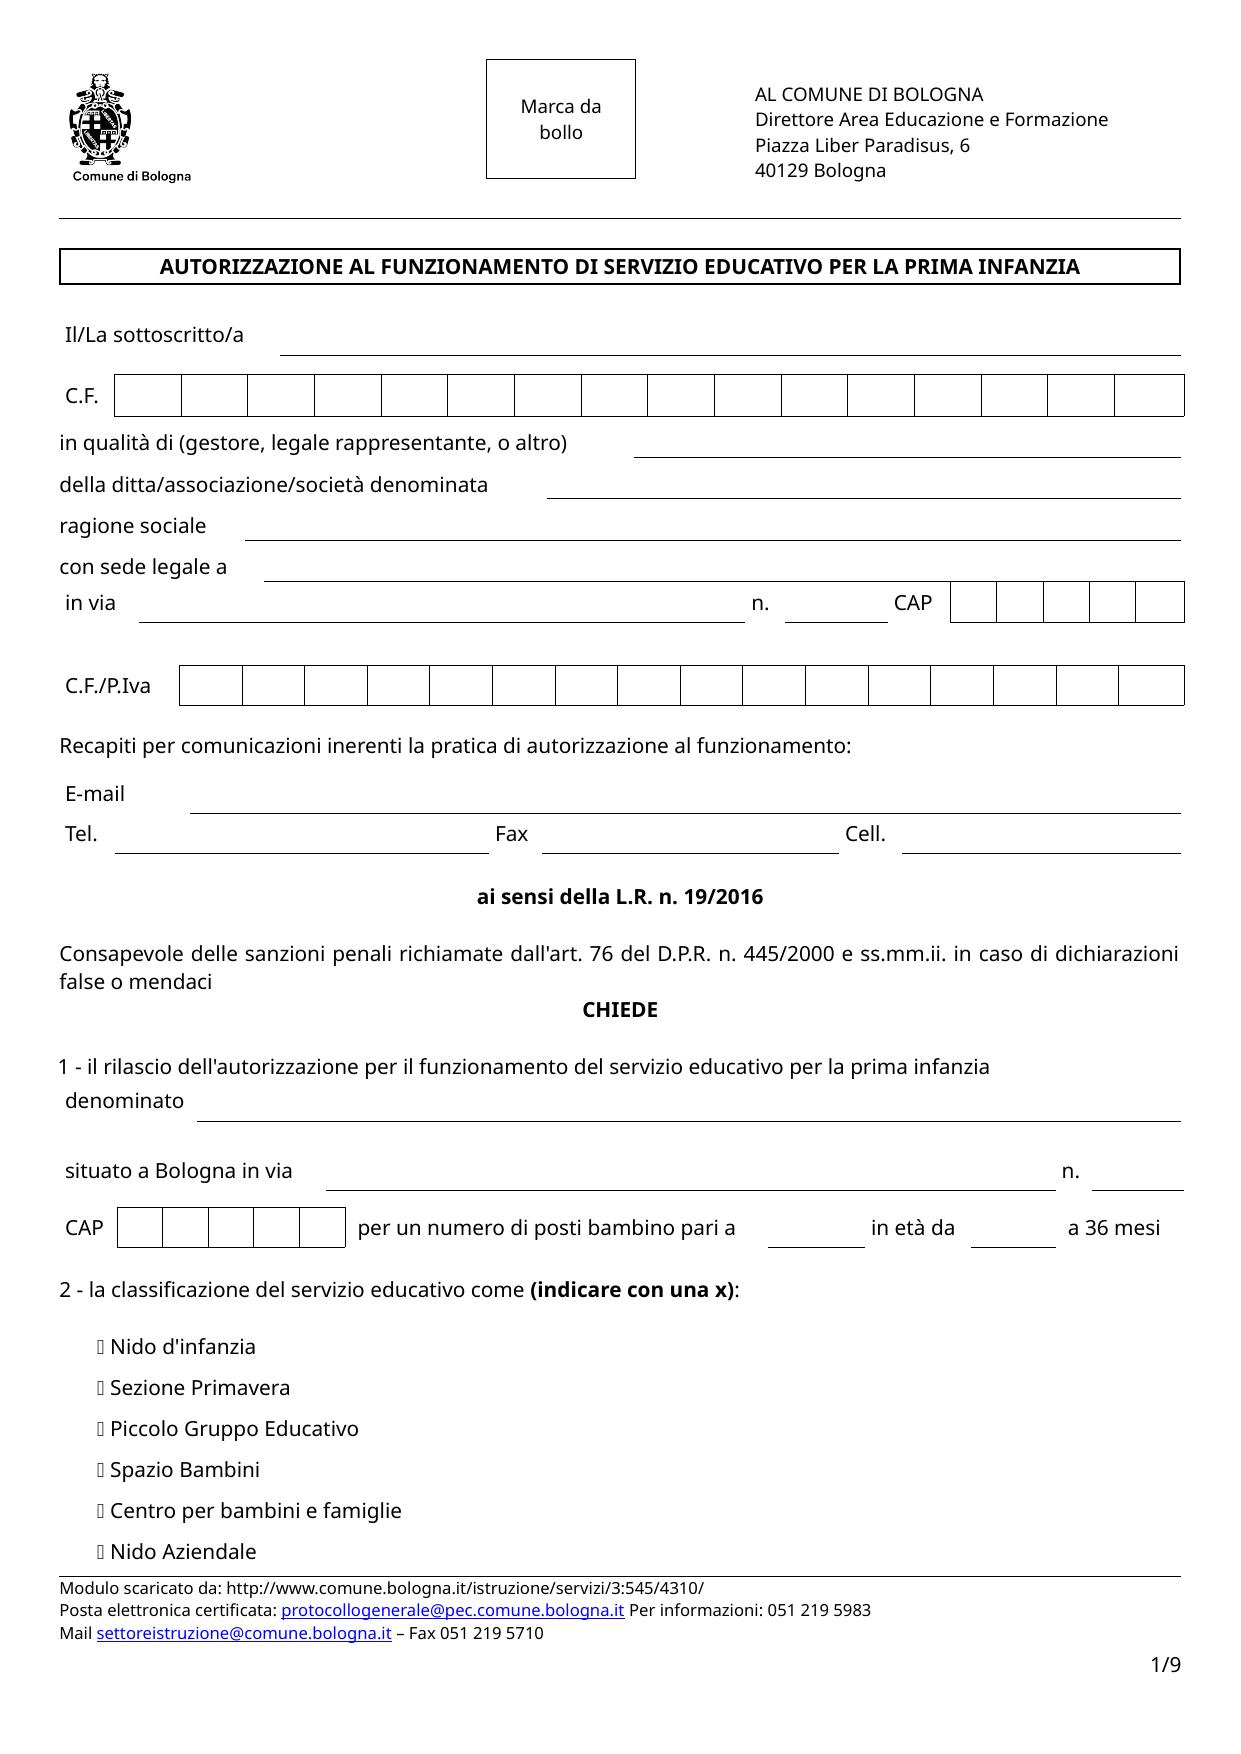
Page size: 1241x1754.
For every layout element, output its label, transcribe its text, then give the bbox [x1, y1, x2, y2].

table_cell [542, 814, 839, 853]
table_header Il/La sottoscritto/a [59, 313, 280, 355]
text  Piccolo Gruppo Educativo [97, 1414, 1181, 1443]
table_cell [1044, 582, 1089, 622]
table_header [180, 666, 242, 705]
table_header in età da [865, 1207, 971, 1247]
table_cell Tel. [59, 813, 115, 853]
table_header [280, 313, 1181, 355]
table_header situato a Bologna in via [59, 1150, 326, 1190]
table_header [768, 1207, 865, 1247]
table_cell in via [59, 581, 139, 622]
text  Sezione Primavera [97, 1373, 1181, 1402]
table_cell [782, 375, 847, 416]
table_header per un numero di posti bambino pari a [346, 1207, 768, 1247]
table_cell [785, 582, 888, 622]
table_cell [1115, 375, 1184, 416]
table_cell [715, 375, 781, 416]
text  Nido Aziendale [97, 1537, 1181, 1566]
table_cell [634, 417, 1181, 457]
table_cell [582, 375, 647, 416]
table_cell CAP [888, 582, 950, 622]
table_cell [515, 375, 581, 416]
text Recapiti per comunicazioni inerenti la pratica di autorizzazione al funzionamento: [59, 731, 1181, 759]
table_cell [648, 375, 714, 416]
table_cell [1048, 375, 1114, 416]
table_cell [139, 581, 745, 622]
table_cell della ditta/associazione/società denominata [59, 457, 547, 498]
table_header [994, 666, 1056, 705]
table_header [493, 666, 555, 705]
table_header CAP [59, 1207, 117, 1247]
table_header a 36 mesi [1056, 1207, 1181, 1247]
table_cell C.F. [59, 374, 114, 416]
table_header [1057, 666, 1118, 705]
table_cell n. [745, 582, 785, 622]
text  Nido d'infanzia [97, 1332, 1181, 1361]
table_header [300, 1208, 345, 1247]
text 1 - il rilascio dell'autorizzazione per il funzionamento del servizio educativo per la prima infanzia [57, 1052, 1181, 1081]
table_header [430, 666, 492, 705]
table_cell [1136, 582, 1184, 622]
text ai sensi della L.R. n. 19/2016 [59, 882, 1181, 910]
table_header [326, 1150, 1056, 1190]
table_cell [115, 375, 181, 416]
table_header [1092, 1150, 1184, 1190]
table_header [1119, 666, 1184, 705]
table_cell [547, 457, 1181, 498]
text AUTORIZZAZIONE AL FUNZIONAMENTO DI SERVIZIO EDUCATIVO PER LA PRIMA INFANZIA [61, 250, 1179, 283]
text 2 - la classificazione del servizio educativo come (indicare con una x): [59, 1276, 1181, 1304]
table_header [243, 666, 304, 705]
table_cell Fax [489, 814, 542, 853]
table_header [931, 666, 993, 705]
table_header [163, 1208, 208, 1247]
table_cell [1090, 582, 1135, 622]
table_header n. [1056, 1150, 1092, 1190]
table_header [305, 666, 367, 705]
table_header E-mail [59, 773, 190, 813]
table_cell in qualità di (gestore, legale rappresentante, o altro) [59, 416, 634, 457]
picture [57, 59, 206, 196]
text  Spazio Bambini [97, 1455, 1181, 1484]
table_cell [315, 375, 381, 416]
table_header [743, 666, 805, 705]
table_cell [915, 375, 981, 416]
table_cell [382, 375, 447, 416]
table_cell [115, 813, 489, 853]
table_cell [182, 375, 247, 416]
table_header [209, 1208, 253, 1247]
table_cell [982, 375, 1047, 416]
table_header [681, 666, 742, 705]
table_header [190, 773, 1181, 813]
table_header [368, 666, 429, 705]
table_cell [902, 814, 1181, 853]
table_header [254, 1208, 299, 1247]
table_header [869, 666, 930, 705]
table_cell [248, 375, 314, 416]
table_cell [448, 375, 514, 416]
table_cell [997, 582, 1043, 622]
table_header [971, 1207, 1056, 1247]
table_cell Cell. [839, 814, 902, 853]
table_cell [848, 375, 914, 416]
table_cell [264, 541, 1181, 581]
table_header [118, 1208, 162, 1247]
table_header C.F./P.Iva [59, 665, 179, 705]
text Consapevole delle sanzioni penali richiamate dall'art. 76 del D.P.R. n. 445/2000 e ss.mm.ii. in caso di dichiarazioni false o mendaci [59, 939, 1181, 996]
table_cell [59, 355, 1181, 374]
table_header [618, 666, 680, 705]
table_cell [245, 498, 1181, 539]
table_cell con sede legale a [59, 540, 264, 581]
text  Centro per bambini e famiglie [97, 1496, 1181, 1525]
table_header [806, 666, 868, 705]
table_header denominato [59, 1081, 197, 1121]
table_header [197, 1081, 1181, 1121]
table_cell [951, 582, 996, 622]
table_cell ragione sociale [59, 498, 245, 539]
text CHIEDE [59, 996, 1181, 1024]
table_header [556, 666, 617, 705]
